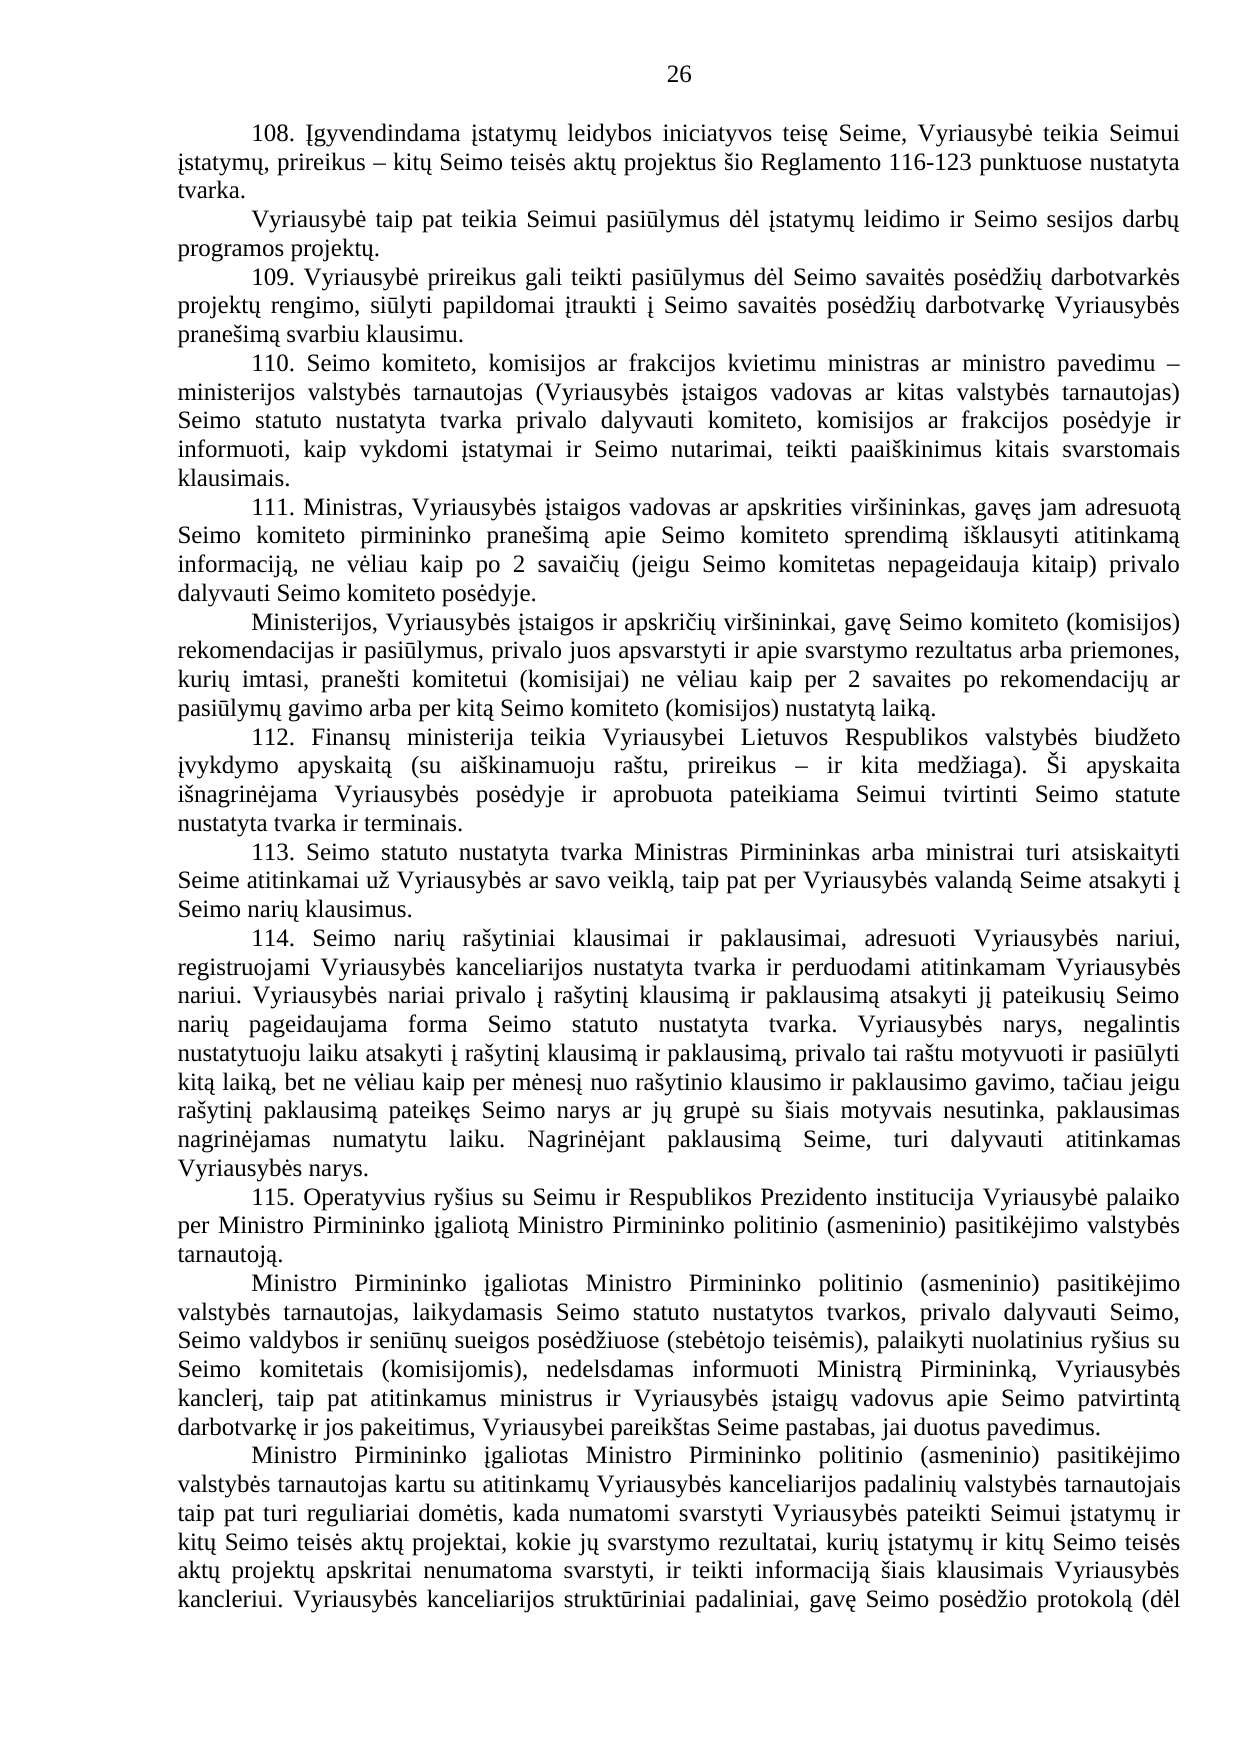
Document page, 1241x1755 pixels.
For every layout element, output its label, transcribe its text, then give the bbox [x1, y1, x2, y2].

text 114. Seimo narių rašytiniai klausimai ir paklausimai, adresuoti Vyriausybės nariui, registruojami Vyriausybės kanceliarijos nustatyta tvarka ir perduodami atitinkamam Vyriausybės nariui. Vyriausybės nariai privalo į rašytinį klausimą ir paklausimą atsakyti jį pateikusių Seimo narių pageidaujama forma Seimo statuto nustatyta tvarka. Vyriausybės narys, negalintis nustatytuoju laiku atsakyti į rašytinį klausimą ir paklausimą, privalo tai raštu motyvuoti ir pasiūlyti kitą laiką, bet ne vėliau kaip per mėnesį nuo rašytinio klausimo ir paklausimo gavimo, tačiau jeigu rašytinį paklausimą pateikęs Seimo narys ar jų grupė su šiais motyvais nesutinka, paklausimas nagrinėjamas numatytu laiku. Nagrinėjant paklausimą Seime, turi dalyvauti atitinkamas Vyriausybės narys. [177, 923, 1181, 1182]
text 115. Operatyvius ryšius su Seimu ir Respublikos Prezidento institucija Vyriausybė palaiko per Ministro Pirmininko įgaliotą Ministro Pirmininko politinio (asmeninio) pasitikėjimo valstybės tarnautoją. [177, 1182, 1181, 1268]
text 109. Vyriausybė prireikus gali teikti pasiūlymus dėl Seimo savaitės posėdžių darbotvarkės projektų rengimo, siūlyti papildomai įtraukti į Seimo savaitės posėdžių darbotvarkę Vyriausybės pranešimą svarbiu klausimu. [177, 262, 1181, 348]
text 111. Ministras, Vyriausybės įstaigos vadovas ar apskrities viršininkas, gavęs jam adresuotą Seimo komiteto pirmininko pranešimą apie Seimo komiteto sprendimą išklausyti atitinkamą informaciją, ne vėliau kaip po 2 savaičių (jeigu Seimo komitetas nepageidauja kitaip) privalo dalyvauti Seimo komiteto posėdyje. [177, 492, 1181, 607]
text 110. Seimo komiteto, komisijos ar frakcijos kvietimu ministras ar ministro pavedimu – ministerijos valstybės tarnautojas (Vyriausybės įstaigos vadovas ar kitas valstybės tarnautojas) Seimo statuto nustatyta tvarka privalo dalyvauti komiteto, komisijos ar frakcijos posėdyje ir informuoti, kaip vykdomi įstatymai ir Seimo nutarimai, teikti paaiškinimus kitais svarstomais klausimais. [177, 348, 1181, 492]
text 108. Įgyvendindama įstatymų leidybos iniciatyvos teisę Seime, Vyriausybė teikia Seimui įstatymų, prireikus – kitų Seimo teisės aktų projektus šio Reglamento 116-123 punktuose nustatyta tvarka. [177, 118, 1181, 204]
text Ministro Pirmininko įgaliotas Ministro Pirmininko politinio (asmeninio) pasitikėjimo valstybės tarnautojas, laikydamasis Seimo statuto nustatytos tvarkos, privalo dalyvauti Seimo, Seimo valdybos ir seniūnų sueigos posėdžiuose (stebėtojo teisėmis), palaikyti nuolatinius ryšius su Seimo komitetais (komisijomis), nedelsdamas informuoti Ministrą Pirmininką, Vyriausybės kanclerį, taip pat atitinkamus ministrus ir Vyriausybės įstaigų vadovus apie Seimo patvirtintą darbotvarkę ir jos pakeitimus, Vyriausybei pareikštas Seime pastabas, jai duotus pavedimus. [177, 1268, 1181, 1441]
text Ministerijos, Vyriausybės įstaigos ir apskričių viršininkai, gavę Seimo komiteto (komisijos) rekomendacijas ir pasiūlymus, privalo juos apsvarstyti ir apie svarstymo rezultatus arba priemones, kurių imtasi, pranešti komitetui (komisijai) ne vėliau kaip per 2 savaites po rekomendacijų ar pasiūlymų gavimo arba per kitą Seimo komiteto (komisijos) nustatytą laiką. [177, 607, 1181, 722]
text Vyriausybė taip pat teikia Seimui pasiūlymus dėl įstatymų leidimo ir Seimo sesijos darbų programos projektų. [177, 204, 1181, 262]
text 113. Seimo statuto nustatyta tvarka Ministras Pirmininkas arba ministrai turi atsiskaityti Seime atitinkamai už Vyriausybės ar savo veiklą, taip pat per Vyriausybės valandą Seime atsakyti į Seimo narių klausimus. [177, 837, 1181, 923]
text 112. Finansų ministerija teikia Vyriausybei Lietuvos Respublikos valstybės biudžeto įvykdymo apyskaitą (su aiškinamuoju raštu, prireikus – ir kita medžiaga). Ši apyskaita išnagrinėjama Vyriausybės posėdyje ir aprobuota pateikiama Seimui tvirtinti Seimo statute nustatyta tvarka ir terminais. [177, 722, 1181, 837]
text Ministro Pirmininko įgaliotas Ministro Pirmininko politinio (asmeninio) pasitikėjimo valstybės tarnautojas kartu su atitinkamų Vyriausybės kanceliarijos padalinių valstybės tarnautojais taip pat turi reguliariai domėtis, kada numatomi svarstyti Vyriausybės pateikti Seimui įstatymų ir kitų Seimo teisės aktų projektai, kokie jų svarstymo rezultatai, kurių įstatymų ir kitų Seimo teisės aktų projektų apskritai nenumatoma svarstyti, ir teikti informaciją šiais klausimais Vyriausybės kancleriui. Vyriausybės kanceliarijos struktūriniai padaliniai, gavę Seimo posėdžio protokolą (dėl [177, 1441, 1181, 1613]
